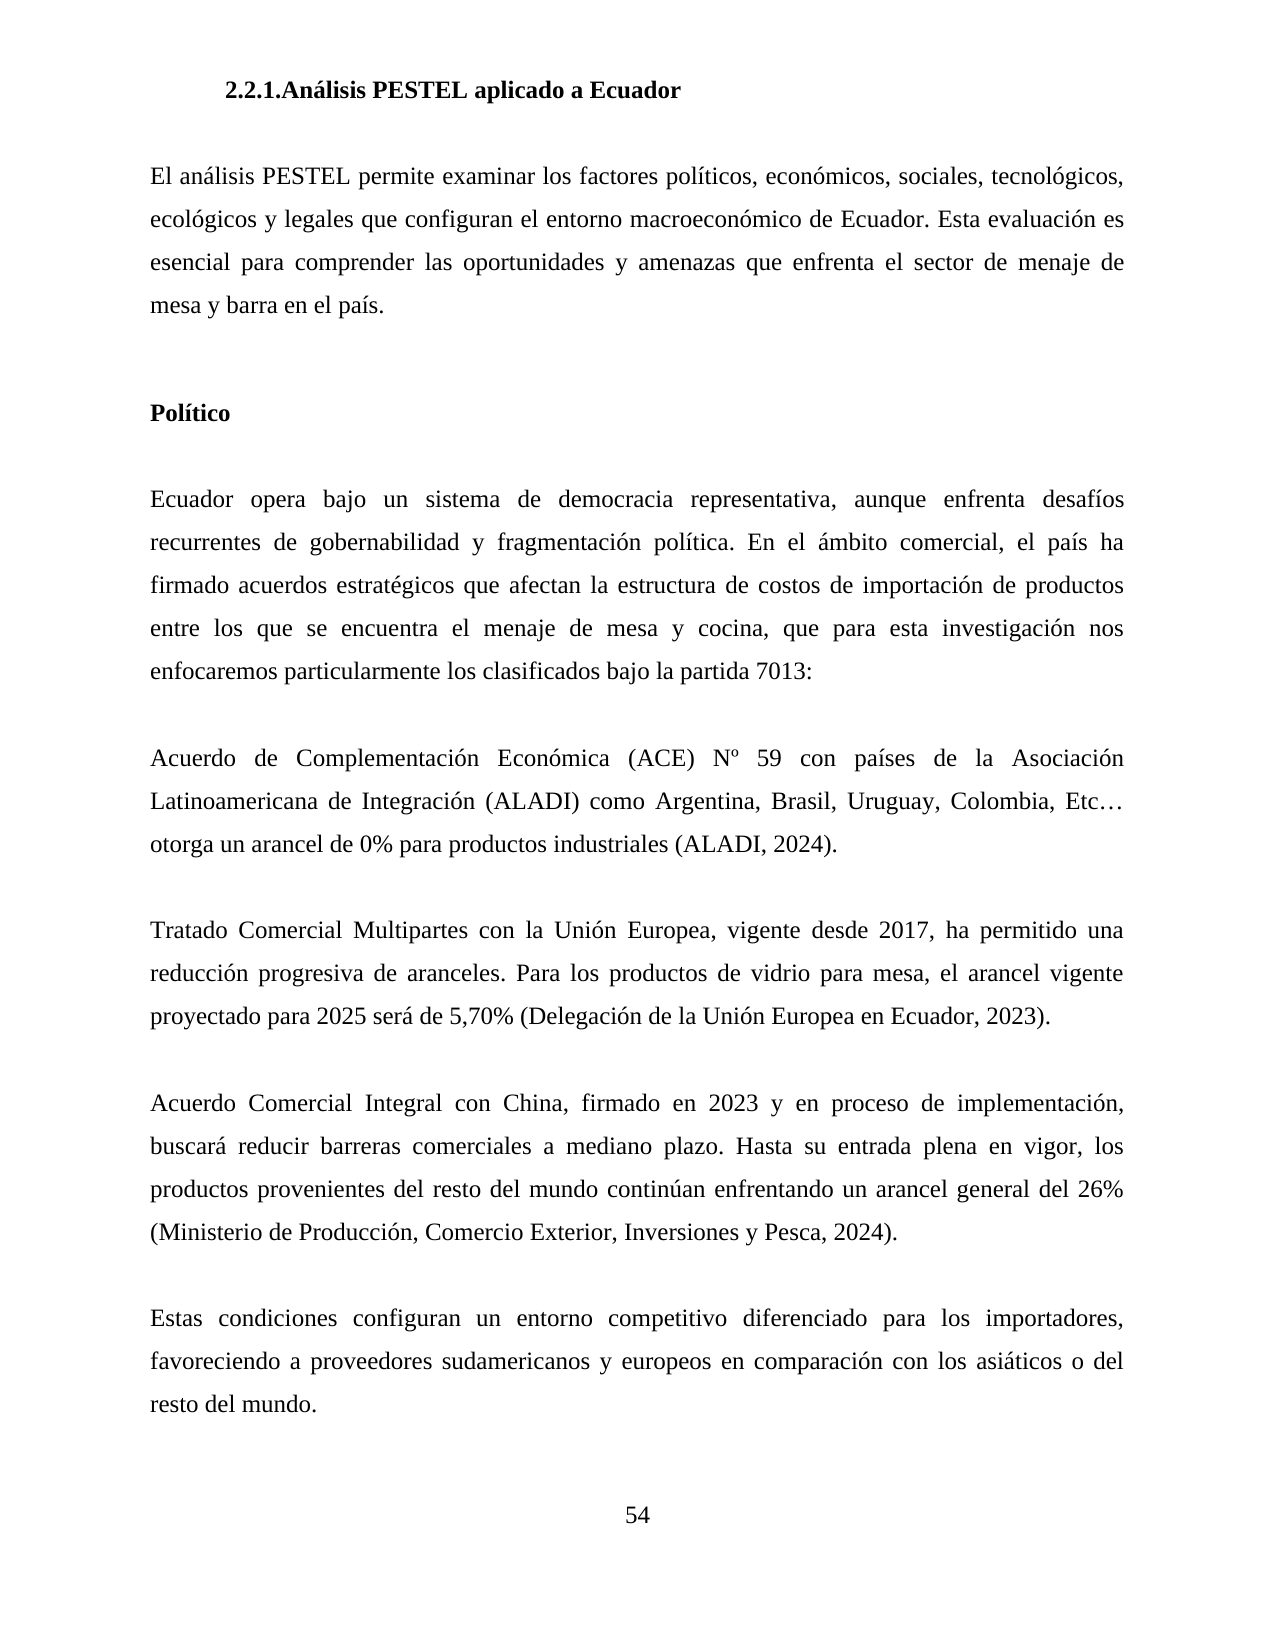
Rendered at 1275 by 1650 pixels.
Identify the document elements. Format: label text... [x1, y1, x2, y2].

text El análisis PESTEL permite examinar los factores políticos, económicos, sociales, tecnológicos, ecológicos y legales que configuran el entorno macroeconómico de Ecuador. Esta evaluación es esencial para comprender las oportunidades y amenazas que enfrenta el sector de menaje de mesa y barra en el país. [150, 161, 1125, 319]
text Acuerdo Comercial Integral con China, firmado en 2023 y en proceso de implementación, buscará reducir barreras comerciales a mediano plazo. Hasta su entrada plena en vigor, los productos provenientes del resto del mundo continúan enfrentando un arancel general del 26% (Ministerio de Producción, Comercio Exterior, Inversiones y Pesca, 2024). [150, 1088, 1125, 1246]
list Análisis PESTEL aplicado a Ecuador [225, 75, 1125, 104]
text Acuerdo de Complementación Económica (ACE) Nº 59 con países de la Asociación Latinoamericana de Integración (ALADI) como Argentina, Brasil, Uruguay, Colombia, Etc… otorga un arancel de 0% para productos industriales (ALADI, 2024). [150, 743, 1125, 858]
text Tratado Comercial Multipartes con la Unión Europea, vigente desde 2017, ha permitido una reducción progresiva de aranceles. Para los productos de vidrio para mesa, el arancel vigente proyectado para 2025 será de 5,70% (Delegación de la Unión Europea en Ecuador, 2023). [150, 915, 1125, 1030]
subtitle Político [150, 398, 1125, 426]
text Estas condiciones configuran un entorno competitivo diferenciado para los importadores, favoreciendo a proveedores sudamericanos y europeos en comparación con los asiáticos o del resto del mundo. [150, 1303, 1125, 1418]
text Ecuador opera bajo un sistema de democracia representativa, aunque enfrenta desafíos recurrentes de gobernabilidad y fragmentación política. En el ámbito comercial, el país ha firmado acuerdos estratégicos que afectan la estructura de costos de importación de productos entre los que se encuentra el menaje de mesa y cocina, que para esta investigación nos enfocaremos particularmente los clasificados bajo la partida 7013: [150, 484, 1125, 685]
